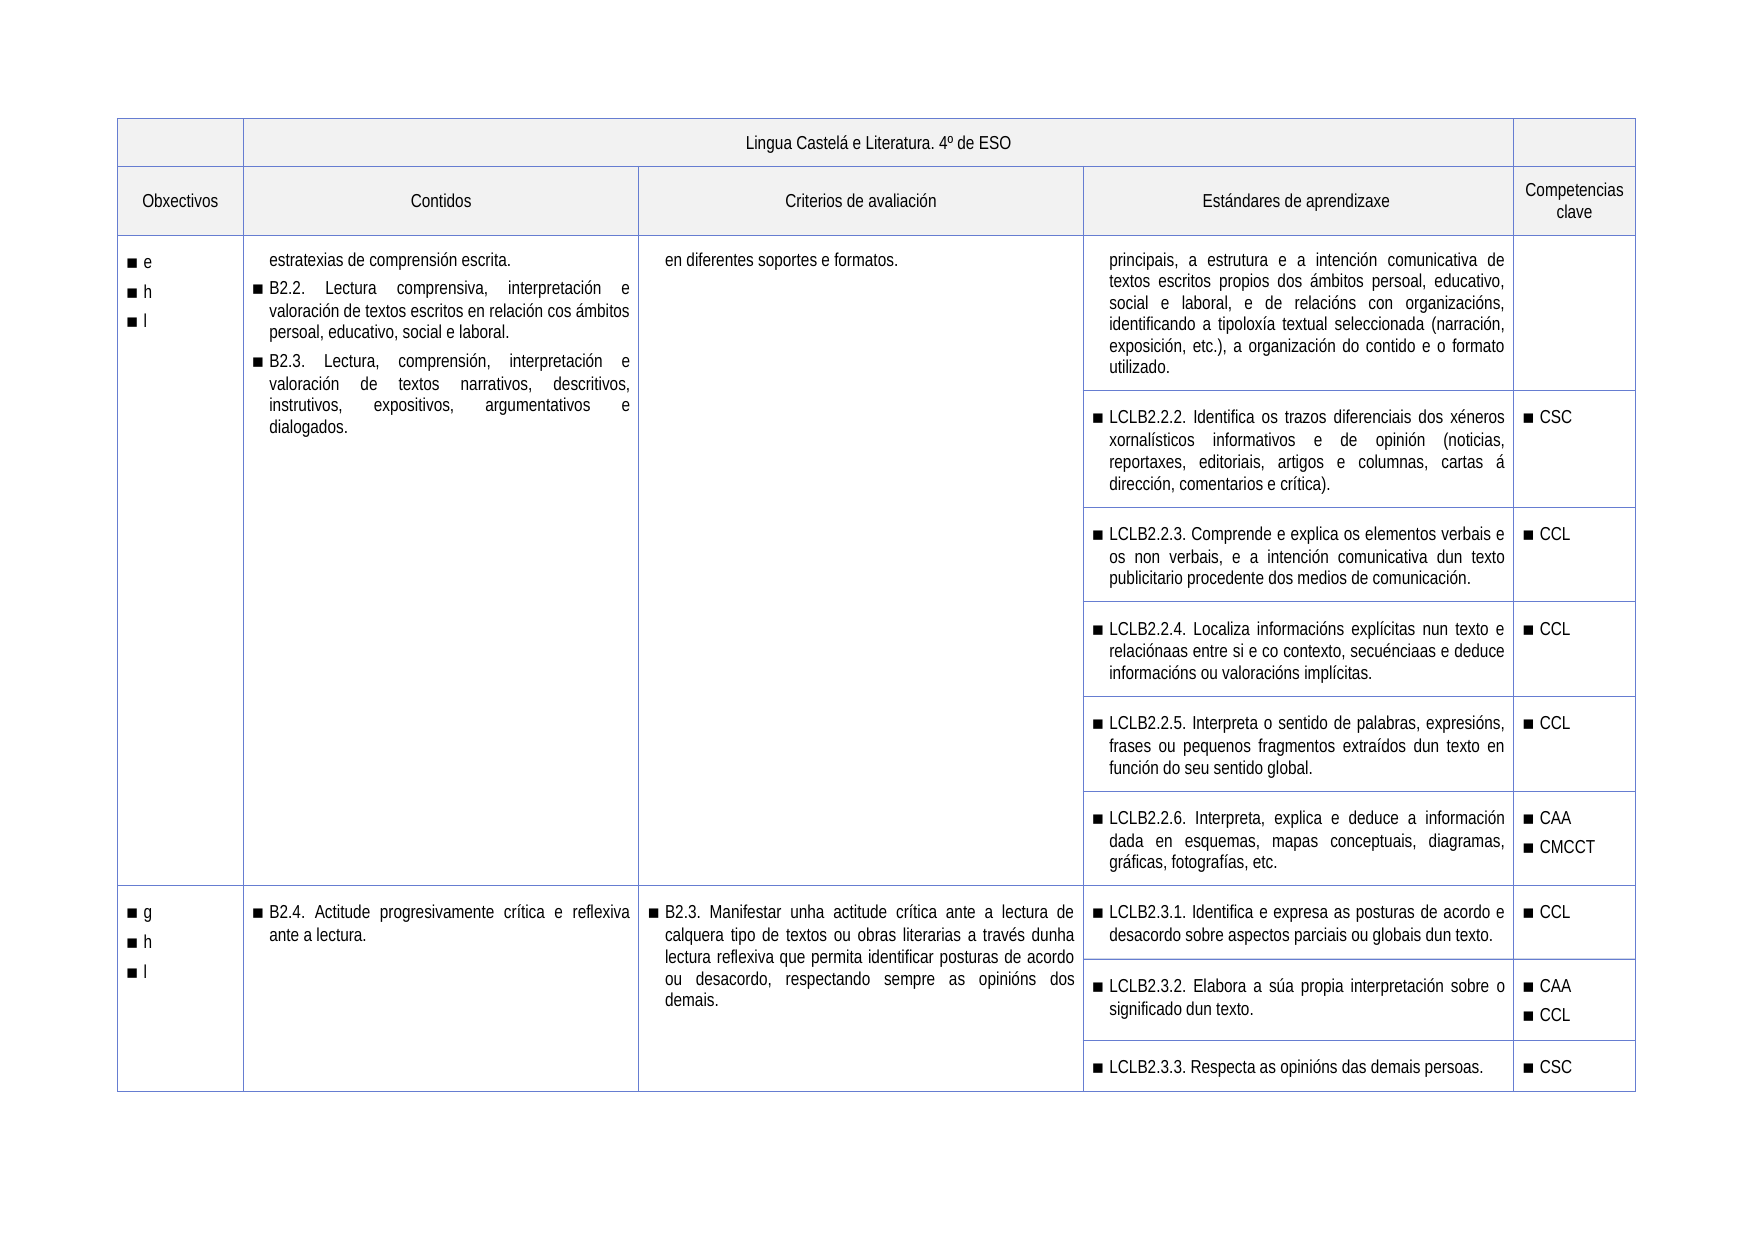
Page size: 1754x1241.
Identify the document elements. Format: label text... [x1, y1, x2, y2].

table_cell Estándares de aprendizaxe [1084, 167, 1513, 235]
table_cell estratexias de comprensión escrita. B2.2. Lectura comprensiva, interpretación e valoración de textos escritos en relación cos ámbitos persoal, educativo, social e laboral. B2.3. Lectura, comprensión, interpretación e valoración de textos narrativos, descritivos, instrutivos, expositivos, argumentativos e dialogados. [244, 236, 638, 885]
table_cell LCLB2.2.4. Localiza informacións explícitas nun texto e relaciónaas entre si e co contexto, secuénciaas e deduce informacións ou valoracións implícitas. [1084, 602, 1513, 696]
table_header [1514, 119, 1635, 166]
table_header Lingua Castelá e Literatura. 4º de ESO [244, 119, 1513, 166]
table_cell [1514, 236, 1635, 390]
table_cell CCL [1514, 886, 1635, 958]
table_cell B2.3. Manifestar unha actitude crítica ante a lectura de calquera tipo de textos ou obras literarias a través dunha lectura reflexiva que permita identificar posturas de acordo ou desacordo, respectando sempre as opinións dos demais. [639, 886, 1083, 1091]
table_cell CCL [1514, 697, 1635, 791]
table_cell LCLB2.2.5. Interpreta o sentido de palabras, expresións, frases ou pequenos fragmentos extraídos dun texto en función do seu sentido global. [1084, 697, 1513, 791]
table_cell CSC [1514, 391, 1635, 507]
table_cell CAA CMCCT [1514, 792, 1635, 885]
table_cell LCLB2.2.2. Identifica os trazos diferenciais dos xéneros xornalísticos informativos e de opinión (noticias, reportaxes, editoriais, artigos e columnas, cartas á dirección, comentarios e crítica). [1084, 391, 1513, 507]
table_cell Obxectivos [118, 167, 243, 235]
table_cell LCLB2.2.6. Interpreta, explica e deduce a información dada en esquemas, mapas conceptuais, diagramas, gráficas, fotografías, etc. [1084, 792, 1513, 885]
table_cell CSC [1514, 1041, 1635, 1091]
table_cell CAA CCL [1514, 960, 1635, 1040]
table_cell CCL [1514, 508, 1635, 601]
table_cell LCLB2.3.2. Elabora a súa propia interpretación sobre o significado dun texto. [1084, 960, 1513, 1040]
table_cell B2.4. Actitude progresivamente crítica e reflexiva ante a lectura. [244, 886, 638, 1091]
table_header [118, 119, 243, 166]
table_cell Contidos [244, 167, 638, 235]
table_cell Competencias clave [1514, 167, 1635, 235]
table_cell LCLB2.3.1. Identifica e expresa as posturas de acordo e desacordo sobre aspectos parciais ou globais dun texto. [1084, 886, 1513, 958]
table_cell LCLB2.3.3. Respecta as opinións das demais persoas. [1084, 1041, 1513, 1091]
table_cell b e h l [118, 236, 243, 885]
table_cell g h l [118, 886, 243, 1091]
table_cell principais, a estrutura e a intención comunicativa de textos escritos propios dos ámbitos persoal, educativo, social e laboral, e de relacións con organizacións, identificando a tipoloxía textual seleccionada (narración, exposición, etc.), a organización do contido e o formato utilizado. [1084, 236, 1513, 390]
table_cell LCLB2.2.3. Comprende e explica os elementos verbais e os non verbais, e a intención comunicativa dun texto publicitario procedente dos medios de comunicación. [1084, 508, 1513, 601]
table_cell CCL [1514, 602, 1635, 696]
table_cell en diferentes soportes e formatos. [639, 236, 1083, 885]
table_cell Criterios de avaliación [639, 167, 1083, 235]
